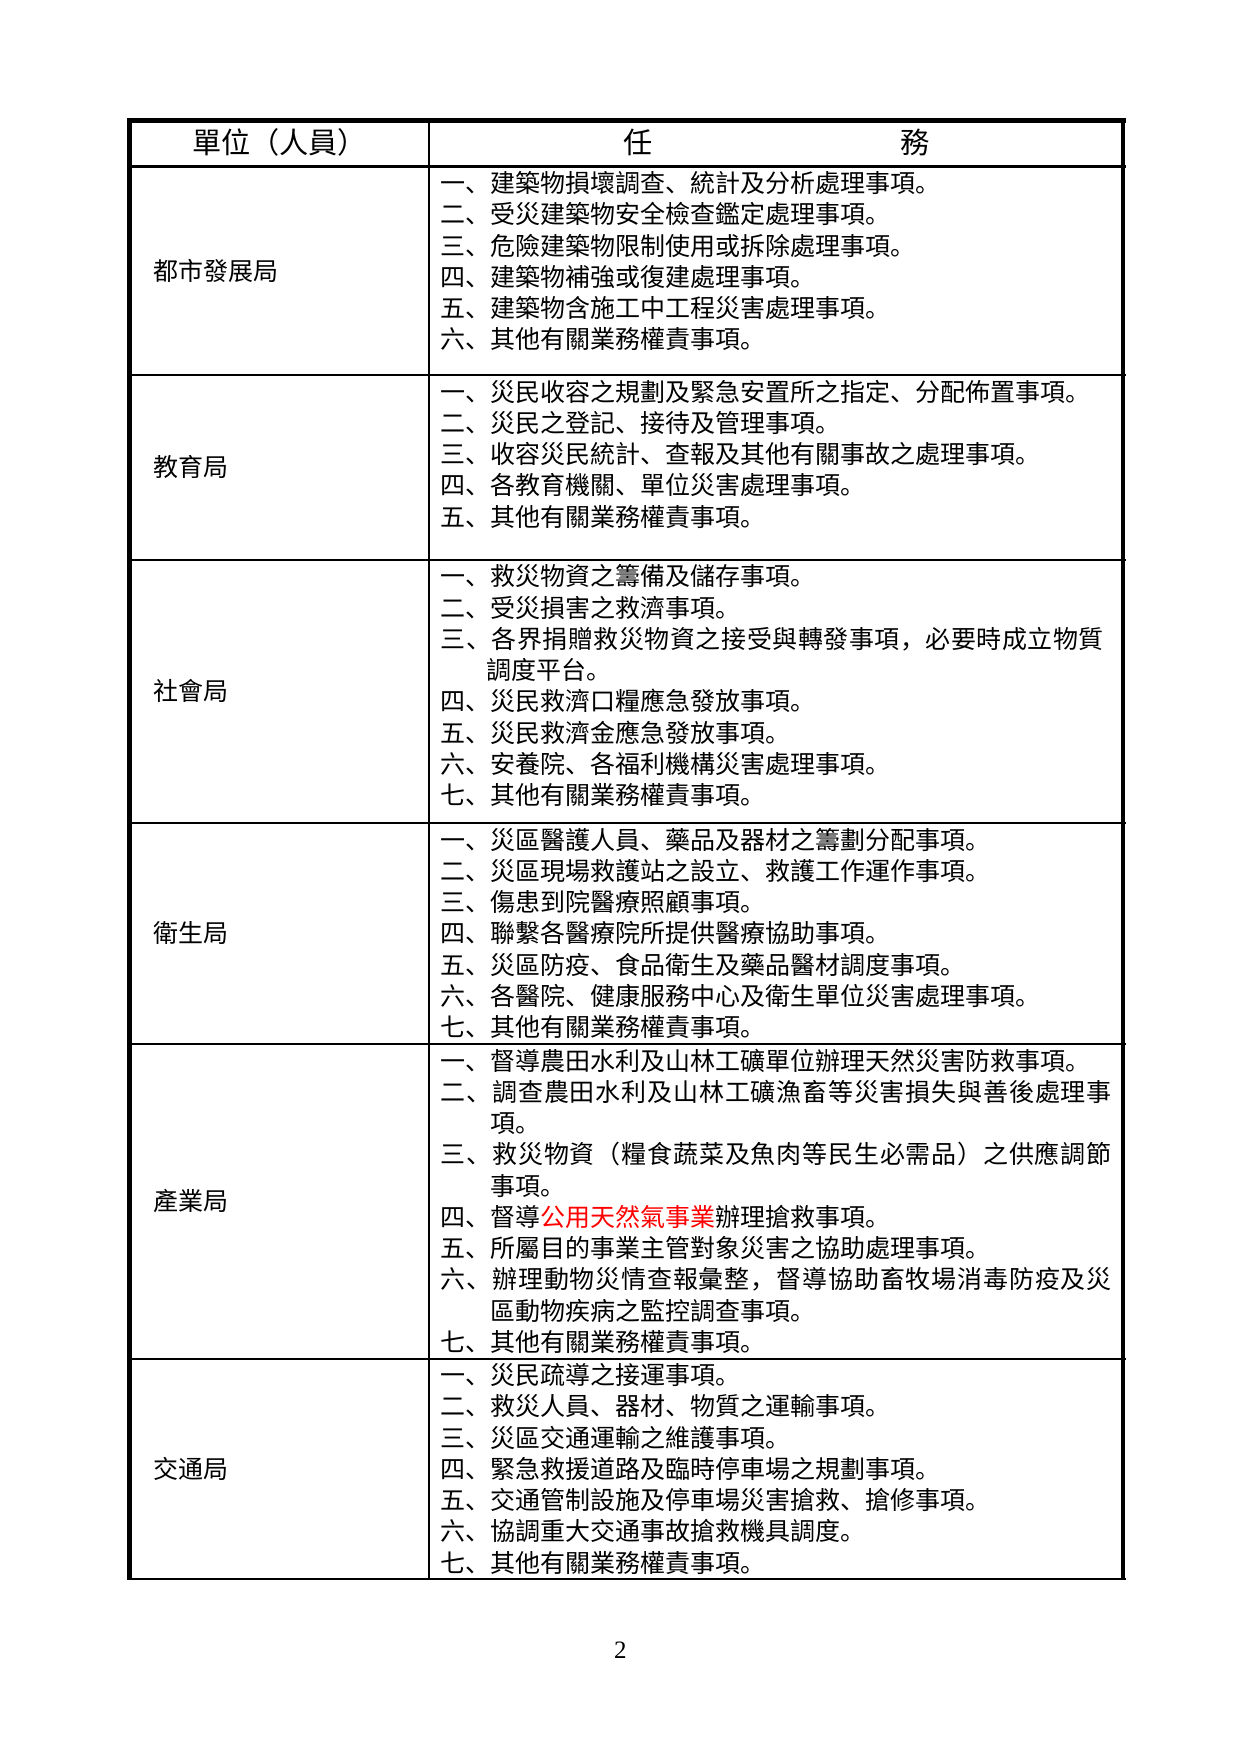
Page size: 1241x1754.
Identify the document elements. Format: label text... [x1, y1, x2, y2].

table_header 單位（人員） [132, 123, 428, 165]
table_cell 一、救災物資之籌備及儲存事項。 二、受災損害之救濟事項。 三、各界捐贈救災物資之接受與轉發事項，必要時成立物質調度平台。 四、災民救濟口糧應急發放事項。 五、災民救濟金應急發放事項。 六、安養院、各福利機構災害處理事項。 七、其他有關業務權責事項。 [430, 561, 1121, 822]
table_cell 產業局 [132, 1045, 428, 1357]
table_cell 交通局 [132, 1360, 428, 1578]
table_cell 一、災區醫護人員、藥品及器材之籌劃分配事項。 二、災區現場救護站之設立、救護工作運作事項。 三、傷患到院醫療照顧事項。 四、聯繫各醫療院所提供醫療協助事項。 五、災區防疫、食品衛生及藥品醫材調度事項。 六、各醫院、健康服務中心及衛生單位災害處理事項。 七、其他有關業務權責事項。 [430, 824, 1121, 1043]
table_cell 一、建築物損壞調查、統計及分析處理事項。 二、受災建築物安全檢查鑑定處理事項。 三、危險建築物限制使用或拆除處理事項。 四、建築物補強或復建處理事項。 五、建築物含施工中工程災害處理事項。 六、其他有關業務權責事項。 [430, 168, 1121, 374]
table_cell 一、災民收容之規劃及緊急安置所之指定、分配佈置事項。 二、災民之登記、接待及管理事項。 三、收容災民統計、查報及其他有關事故之處理事項。 四、各教育機關、單位災害處理事項。 五、其他有關業務權責事項。 [430, 376, 1121, 559]
table_header 任 務 [430, 123, 1121, 165]
table_cell 教育局 [132, 376, 428, 559]
table_cell 一、災民疏導之接運事項。 二、救災人員、器材、物質之運輸事項。 三、災區交通運輸之維護事項。 四、緊急救援道路及臨時停車場之規劃事項。 五、交通管制設施及停車場災害搶救、搶修事項。 六、協調重大交通事故搶救機具調度。 七、其他有關業務權責事項。 [430, 1360, 1121, 1578]
table_cell 衛生局 [132, 824, 428, 1043]
table_cell 社會局 [132, 561, 428, 822]
table_cell 一、督導農田水利及山林工礦單位辦理天然災害防救事項。 二、調查農田水利及山林工礦漁畜等災害損失與善後處理事項。 三、救災物資（糧食蔬菜及魚肉等民生必需品）之供應調節事項。 四、督導公用天然氣事業辦理搶救事項。 五、所屬目的事業主管對象災害之協助處理事項。 六、辦理動物災情查報彙整，督導協助畜牧場消毒防疫及災區動物疾病之監控調查事項。 七、其他有關業務權責事項。 [430, 1045, 1121, 1357]
table_cell 都市發展局 [132, 168, 428, 374]
